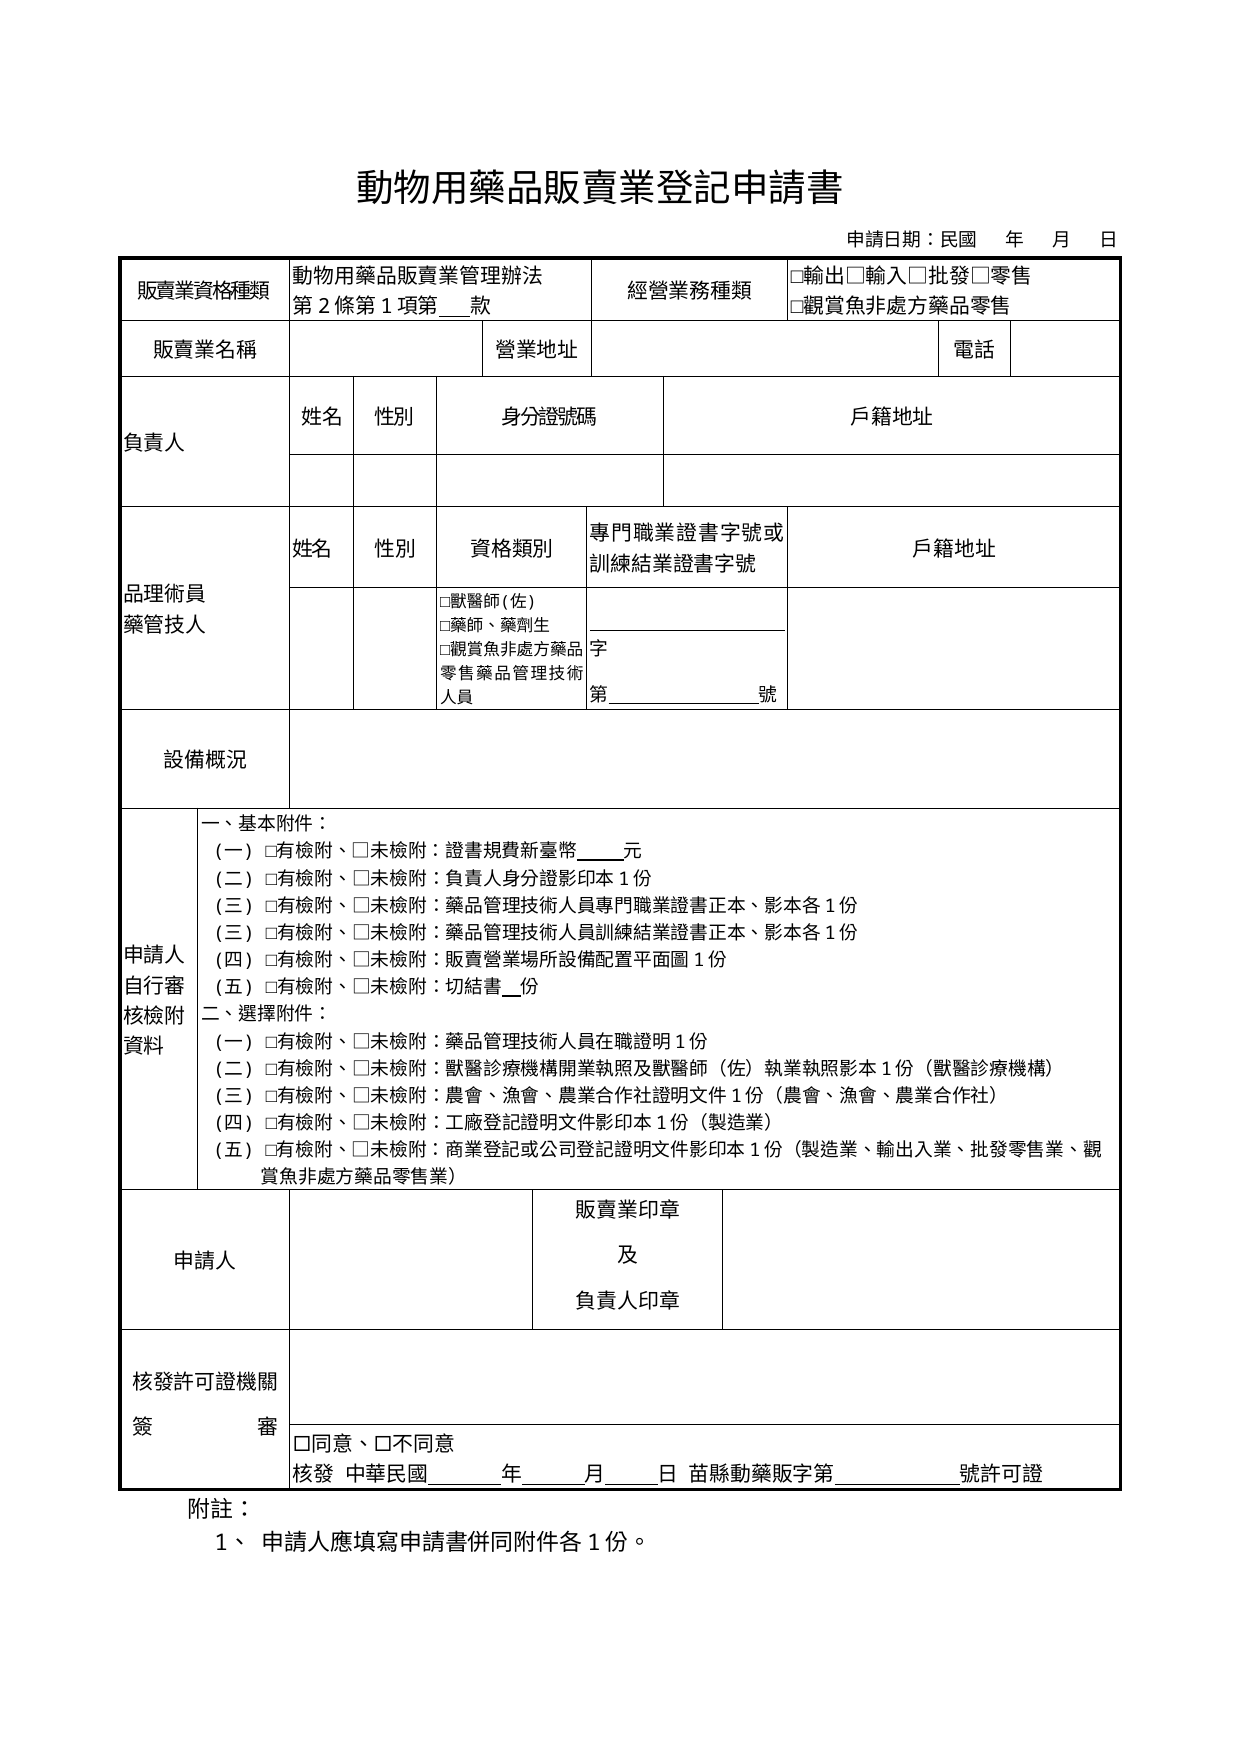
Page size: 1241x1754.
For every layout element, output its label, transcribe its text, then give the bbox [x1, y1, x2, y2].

table_cell [290, 710, 1119, 808]
table_cell [437, 455, 663, 506]
table_cell [290, 1190, 532, 1329]
list 申請人應填寫申請書併同附件各1份。 [214, 1524, 1053, 1558]
table_cell 姓名 [290, 507, 353, 587]
table_cell [592, 321, 938, 376]
table_cell [1011, 321, 1119, 376]
table_cell 負責人 [122, 377, 289, 506]
table_cell 販賣業印章 及 負責人印章 [533, 1190, 722, 1329]
table_cell 販賣業名稱 [122, 321, 289, 376]
table_cell [664, 455, 1119, 506]
table_cell [290, 321, 482, 376]
table_cell □獸醫師(佐) □藥師、藥劑生 □觀賞魚非處方藥品零售藥品管理技術人員 [437, 588, 586, 709]
table_cell [723, 1190, 1119, 1329]
table_header 經營業務種類 [592, 260, 787, 320]
table_cell [354, 455, 436, 506]
table_cell 品理術員 藥管技人 [122, 507, 289, 709]
table_cell 戶籍地址 [788, 507, 1119, 587]
table_cell 專門職業證書字號或訓練結業證書字號 [587, 507, 787, 587]
table_cell [354, 588, 436, 709]
table_cell 申請人 [122, 1190, 289, 1329]
table_cell [788, 588, 1119, 709]
text 動物用藥品販賣業登記申請書 [187, 158, 1053, 212]
table_cell 設備概況 [122, 710, 289, 808]
table_header □輸出□輸入□批發□零售 □觀賞魚非處方藥品零售 [788, 260, 1119, 320]
table_cell £同意、£不同意 核發 中華民國 年 月 日 苗縣動藥販字第 號許可證 [290, 1425, 1119, 1488]
table_cell 資格類別 [437, 507, 586, 587]
table_header 販賣業資格種類 [122, 260, 289, 320]
table_cell 申請人自行審核檢附資料 [122, 809, 197, 1189]
table_cell [290, 588, 353, 709]
table_cell [290, 1330, 1119, 1424]
table_cell 營業地址 [483, 321, 591, 376]
table_cell 字 第 號 [587, 588, 787, 709]
table_cell 核發許可證機關 簽 審 [122, 1330, 289, 1488]
table_cell 身分證號碼 [437, 377, 663, 453]
text 申請日期：民國 年 月 日 [187, 220, 1118, 253]
table_cell 一、基本附件： (一) □有檢附、□未檢附：證書規費新臺幣 元 (二) □有檢附、□未檢附：負責人身分證影印本1份 (三) □有檢附、□未檢附：藥品管理技術人員專門職業證書正本、影本各1份 (三) □有檢附、□未檢附：藥品管理技術人員訓練結業證書正本、影本各1份 (四) □有檢附、□未檢附：販賣營業場所設備配置平面圖1份 (五) □有檢附、□未檢附：切結書 份 二、選擇附件： (一) □有檢附、□未檢附：藥品管理技術人員在職證明1份 (二) □有檢附、□未檢附：獸醫診療機構開業執照及獸醫師（佐）執業執照影本1份（獸醫診療機構） (三) □有檢附、□未檢附：農會、漁會、農業合作社證明文件1份（農會、漁會、農業合作社） (四) □有檢附、□未檢附：工廠登記證明文件影印本1份（製造業） (五) □有檢附、□未檢附：商業登記或公司登記證明文件影印本1份（製造業、輸出入業、批發零售業、觀賞魚非處方藥品零售業） [198, 809, 1119, 1189]
table_header 動物用藥品販賣業管理辦法 第2條第1項第 款 [290, 260, 591, 320]
table_cell 性別 [354, 507, 436, 587]
table_cell [290, 455, 353, 506]
table_cell 戶籍地址 [664, 377, 1119, 453]
table_cell 性別 [354, 377, 436, 453]
table_cell 電話 [939, 321, 1010, 376]
text 附註： [187, 1491, 1053, 1524]
table_cell 姓名 [290, 377, 353, 453]
